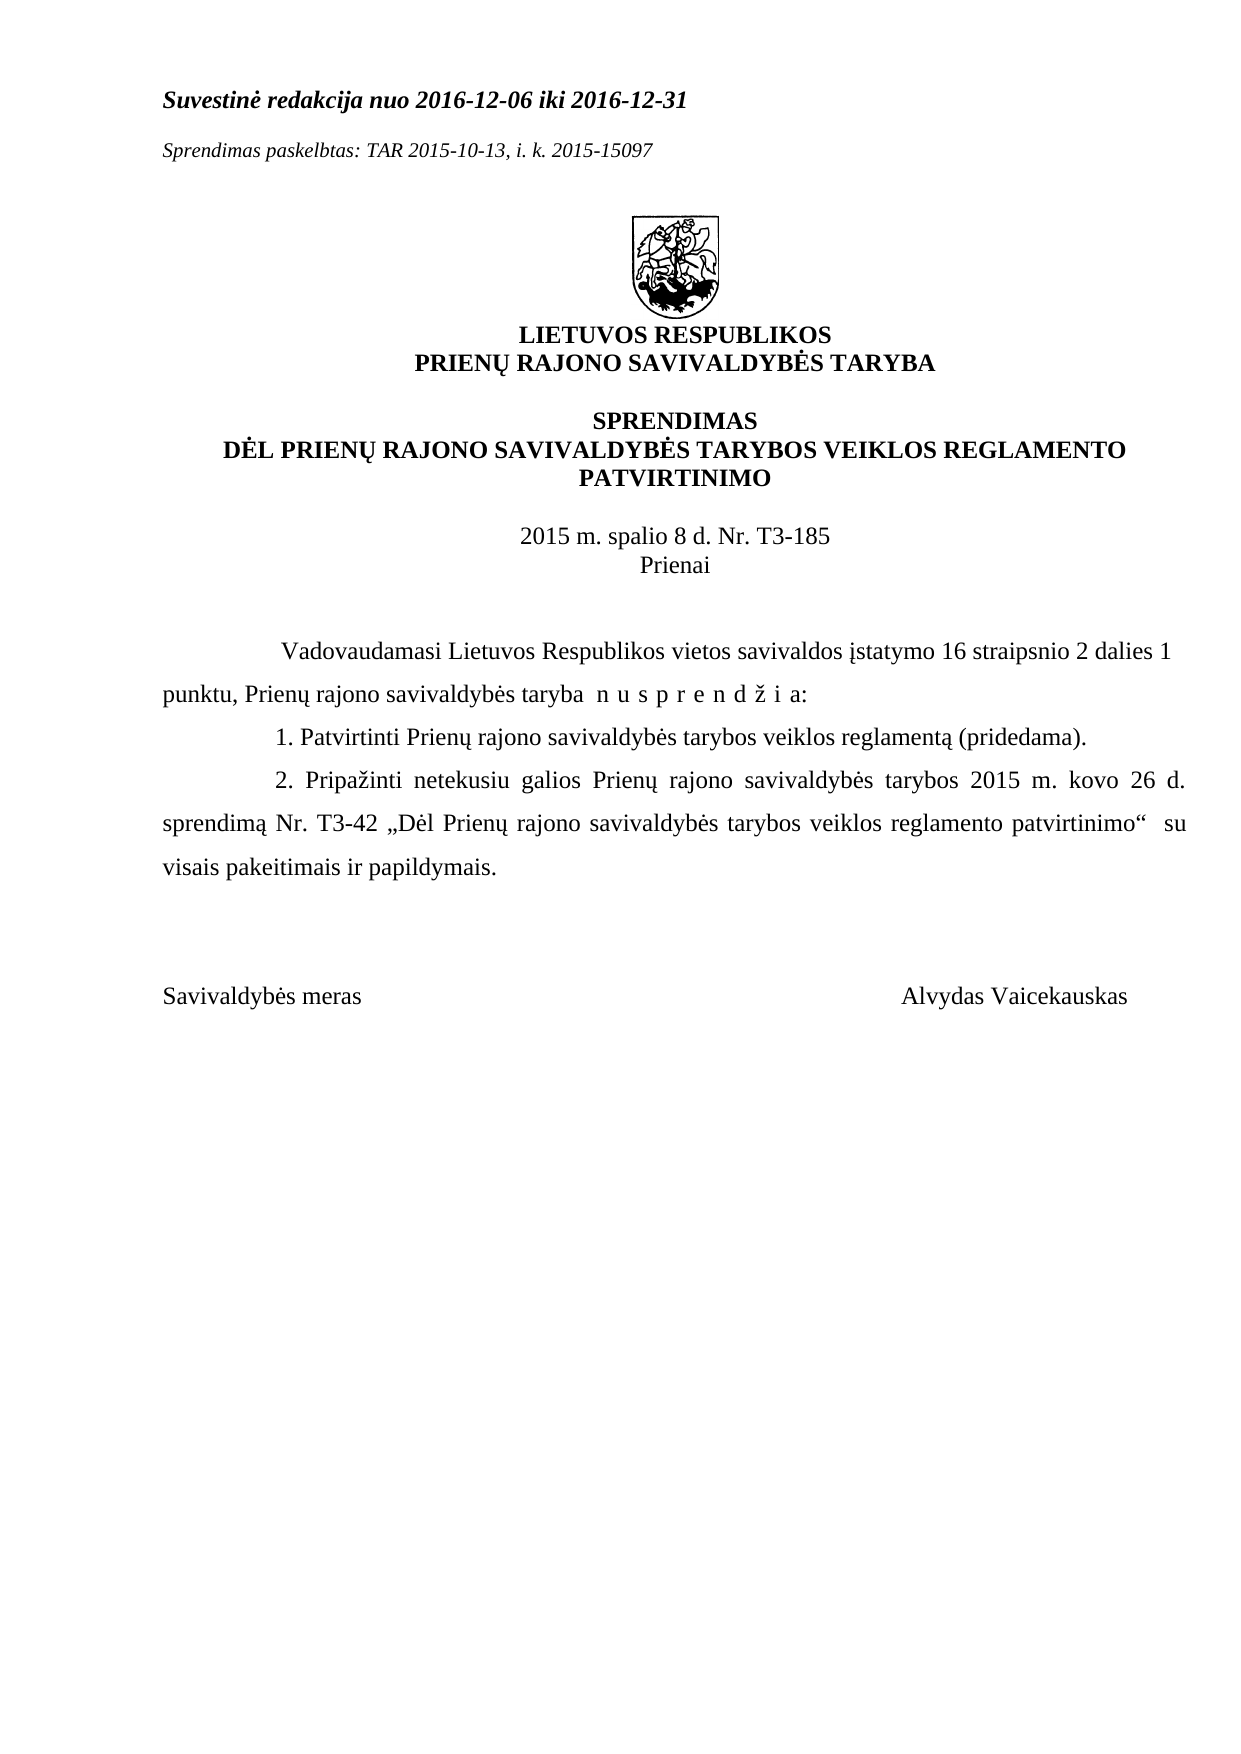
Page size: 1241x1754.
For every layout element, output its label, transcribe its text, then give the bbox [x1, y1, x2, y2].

text DĖL PRIENŲ RAJONO SAVIVALDYBĖS TARYBOS VEIKLOS REGLAMENTO PATVIRTINIMO [162, 435, 1187, 492]
text Sprendimas paskelbtas: TAR 2015-10-13, i. k. 2015-15097 [162, 138, 1187, 162]
text 2015 m. spalio 8 d. Nr. T3-185 [162, 521, 1187, 550]
text PRIENŲ RAJONO SAVIVALDYBĖS TARYBA [162, 348, 1187, 377]
text Vadovaudamasi Lietuvos Respublikos vietos savivaldos įstatymo 16 straipsnio 2 dalies 1 punktu, Prienų rajono savivaldybės taryba nusprendžia: [162, 636, 1187, 708]
text 1. Patvirtinti Prienų rajono savivaldybės tarybos veiklos reglamentą (pridedama). [162, 722, 1187, 751]
text Prienai [162, 550, 1187, 578]
text SPRENDIMAS [162, 406, 1187, 435]
text 2. Pripažinti netekusiu galios Prienų rajono savivaldybės tarybos 2015 m. kovo 26 d. sprendimą Nr. T3-42 „Dėl Prienų rajono savivaldybės tarybos veiklos reglamento patvirtinimo“ su visais pakeitimais ir papildymais. [162, 765, 1187, 880]
text Savivaldybės meras Alvydas Vaicekauskas [162, 981, 1187, 1010]
text LIETUVOS RESPUBLIKOS [162, 320, 1187, 348]
text Suvestinė redakcija nuo 2016-12-06 iki 2016-12-31 [162, 85, 1187, 114]
